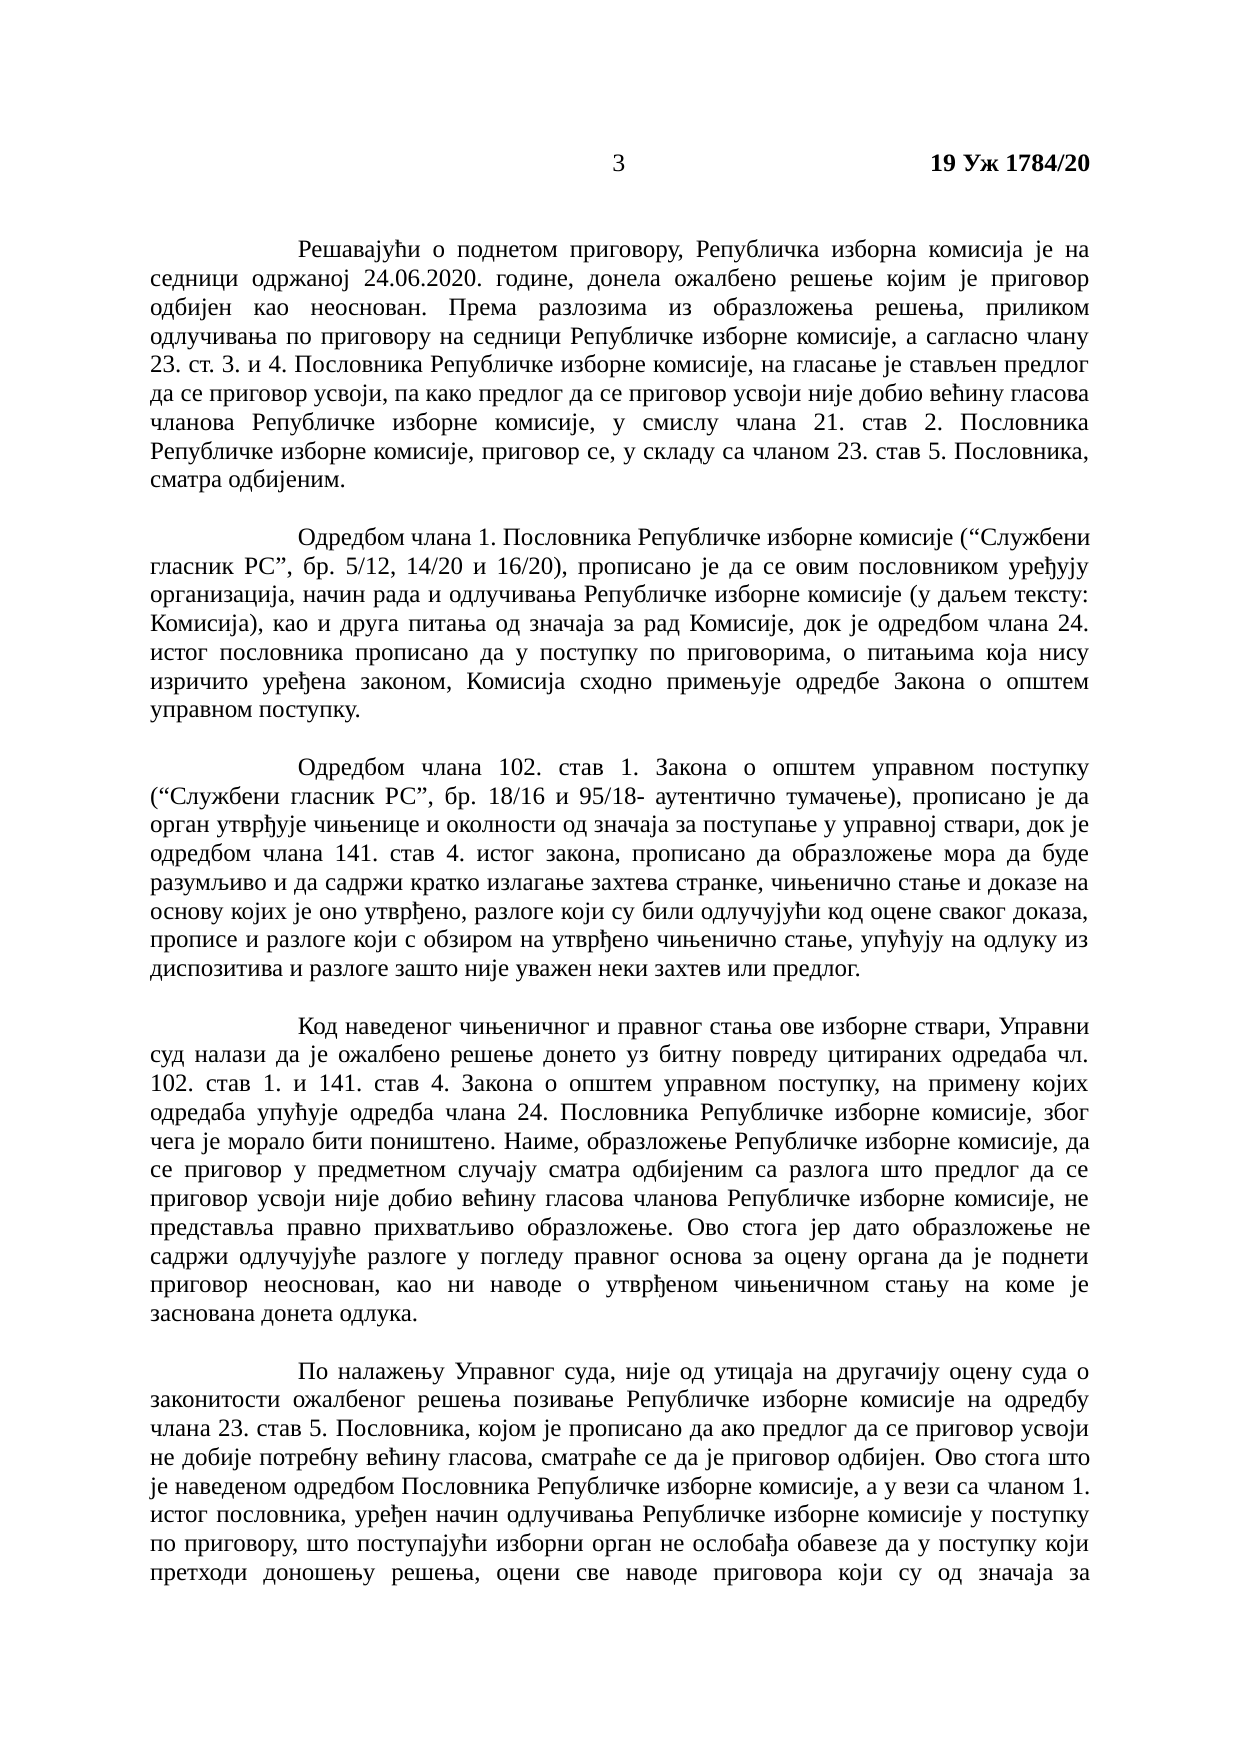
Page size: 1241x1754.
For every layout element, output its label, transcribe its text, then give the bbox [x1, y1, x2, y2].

text Одредбом члана 1. Пословника Републичке изборне комисије (“Службени гласник РС”, бр. 5/12, 14/20 и 16/20), прописано је да се овим пословником уређују организација, начин рада и одлучивања Републичке изборне комисије (у даљем тексту: Комисија), као и друга питања од значаја за рад Комисије, док је одредбом члана 24. истог пословника прописано да у поступку по приговорима, о питањима која нису изричито уређена законом, Комисија сходно примењује одредбе Закона о општем управном поступку. [150, 522, 1090, 723]
text Одредбом члана 102. став 1. Закона о општем управном поступку (“Службени гласник РС”, бр. 18/16 и 95/18- аутентично тумачење), прописано је да орган утврђује чињенице и околности од значаја за поступање у управној ствари, док је одредбом члана 141. став 4. истог закона, прописано да образложење мора да буде разумљиво и да садржи кратко излагање захтева странке, чињенично стање и доказе на основу којих је оно утврђено, разлоге који су били одлучујући код оцене сваког доказа, прописе и разлоге који с обзиром на утврђено чињенично стање, упућују на одлуку из диспозитива и разлоге зашто није уважен неки захтев или предлог. [150, 752, 1090, 982]
text Код наведеног чињеничног и правног стања ове изборне ствари, Управни суд налази да је ожалбено решење донето уз битну повреду цитираних одредаба чл. 102. став 1. и 141. став 4. Закона о општем управном поступку, на примену којих одредаба упућује одредба члана 24. Пословника Републичке изборне комисије, због чега је морало бити поништено. Наиме, образложење Републичке изборне комисије, да се приговор у предметном случају сматра одбијеним са разлога што предлог да се приговор усвоји није добио већину гласова чланова Републичке изборне комисије, не представља правно прихватљиво образложење. Ово стога јер дато образложење не садржи одлучујуће разлоге у погледу правног основа за оцену органа да је поднети приговор неоснован, као ни наводе о утврђеном чињеничном стању на коме је заснована донета одлука. [150, 1011, 1090, 1327]
text Решавајући о поднетом приговору, Републичка изборна комисија је на седници одржаној 24.06.2020. године, донела ожалбено решење којим је приговор одбијен као неоснован. Према разлозима из образложења решења, приликом одлучивања по приговору на седници Републичке изборне комисије, а сагласно члану 23. ст. 3. и 4. Пословника Републичке изборне комисије, на гласање је стављен предлог да се приговор усвоји, па како предлог да се приговор усвоји није добио већину гласова чланова Републичке изборне комисије, у смислу члана 21. став 2. Пословника Републичке изборне комисије, приговор се, у складу са чланом 23. став 5. Пословника, сматра одбијеним. [150, 234, 1090, 493]
text По налажењу Управног суда, није од утицаја на другачију оцену суда о законитости ожалбеног решења позивање Републичке изборне комисије на одредбу члана 23. став 5. Пословника, којом је прописано да ако предлог да се приговор усвоји не добије потребну већину гласова, сматраће се да је приговор одбијен. Ово стога што је наведеном одредбом Пословника Републичке изборне комисије, а у вези са чланом 1. истог пословника, уређен начин одлучивања Републичке изборне комисије у поступку по приговору, што поступајући изборни орган не ослобађа обавезе да у поступку који претходи доношењу решења, оцени све наводе приговора који су од значаја за [150, 1356, 1090, 1586]
